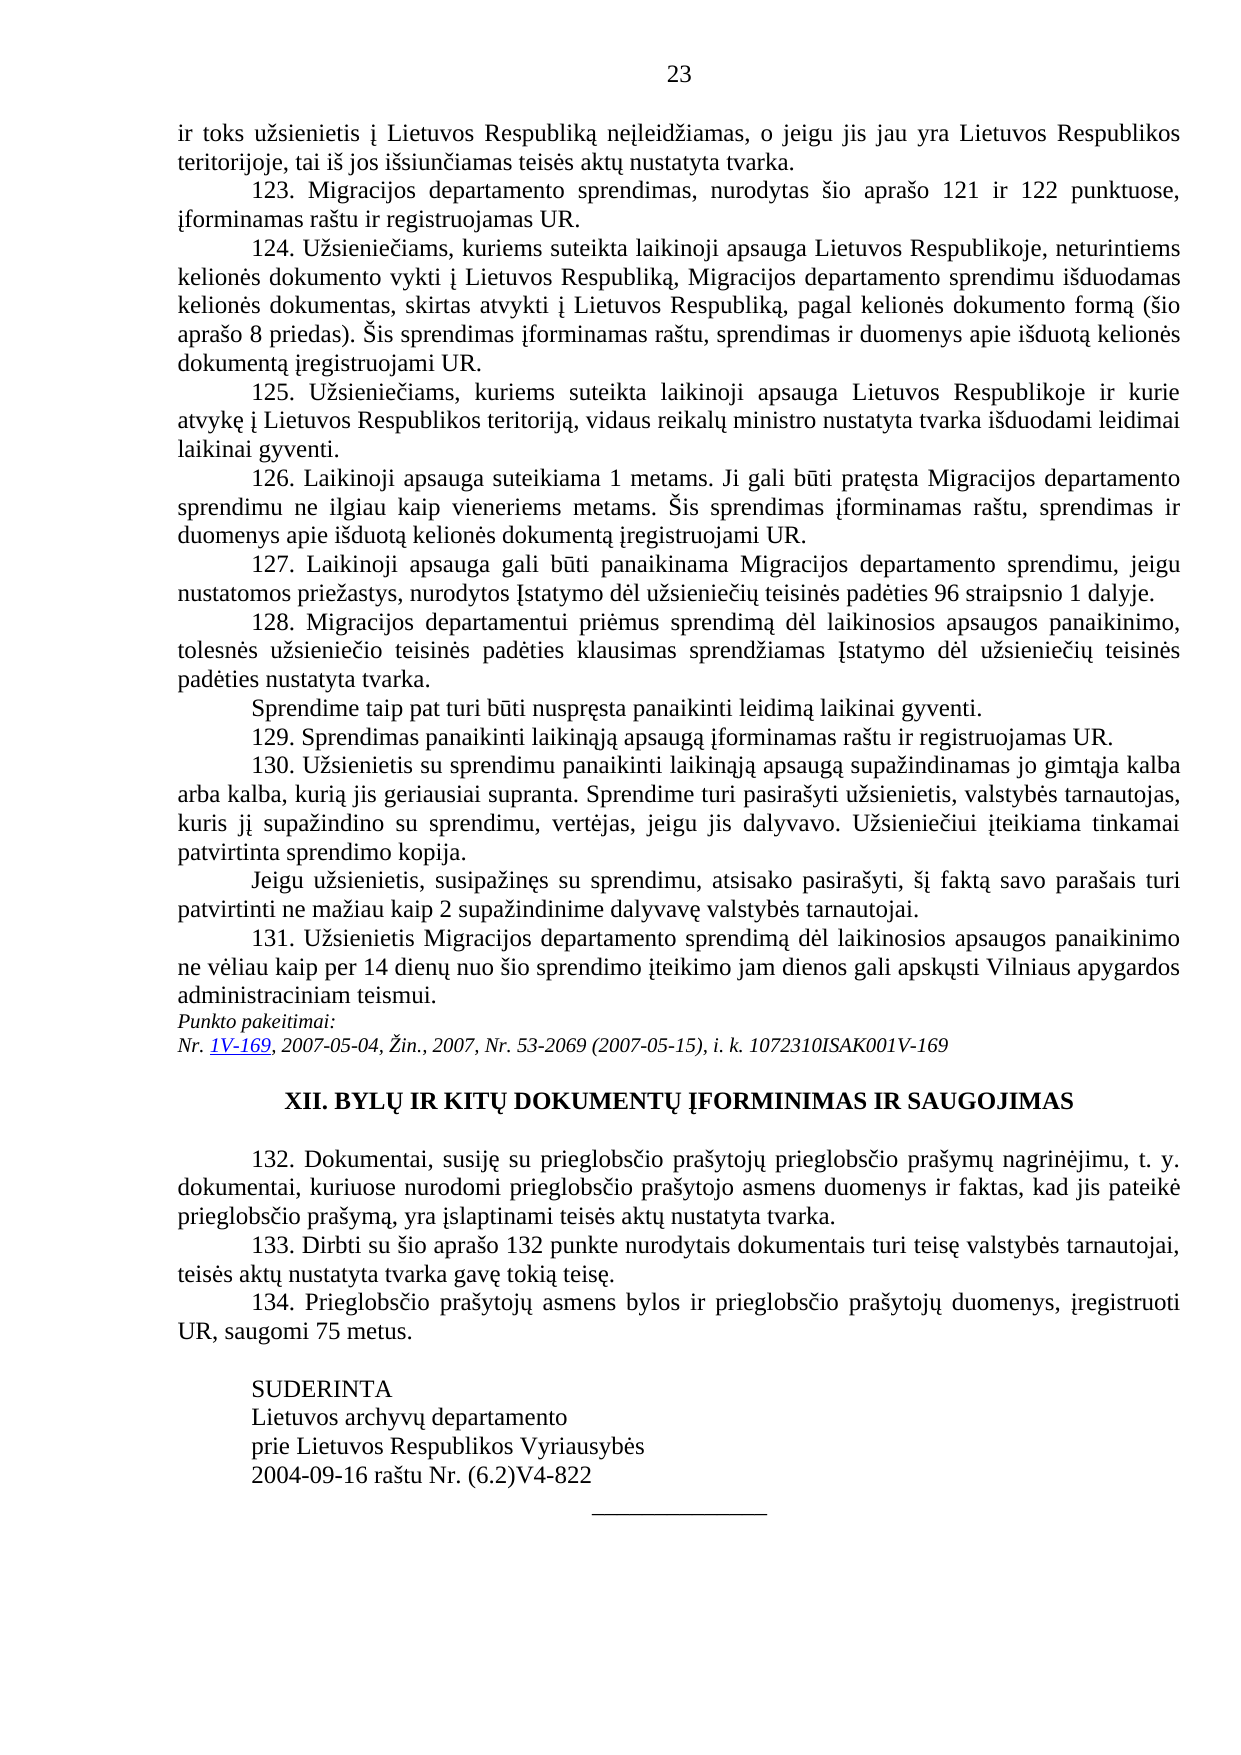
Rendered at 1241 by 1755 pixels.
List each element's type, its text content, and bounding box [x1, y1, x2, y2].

text 132. Dokumentai, susiję su prieglobsčio prašytojų prieglobsčio prašymų nagrinėjimu, t. y. dokumentai, kuriuose nurodomi prieglobsčio prašytojo asmens duomenys ir faktas, kad jis pateikė prieglobsčio prašymą, yra įslaptinami teisės aktų nustatyta tvarka. [177, 1144, 1181, 1230]
text 2004-09-16 raštu Nr. (6.2)V4-822 [177, 1460, 1181, 1489]
text Jeigu užsienietis, susipažinęs su sprendimu, atsisako pasirašyti, šį faktą savo parašais turi patvirtinti ne mažiau kaip 2 supažindinime dalyvavę valstybės tarnautojai. [177, 866, 1181, 923]
text 124. Užsieniečiams, kuriems suteikta laikinoji apsauga Lietuvos Respublikoje, neturintiems kelionės dokumento vykti į Lietuvos Respubliką, Migracijos departamento sprendimu išduodamas kelionės dokumentas, skirtas atvykti į Lietuvos Respubliką, pagal kelionės dokumento formą (šio aprašo 8 priedas). Šis sprendimas įforminamas raštu, sprendimas ir duomenys apie išduotą kelionės dokumentą įregistruojami UR. [177, 233, 1181, 377]
text prie Lietuvos Respublikos Vyriausybės [177, 1431, 1181, 1460]
text ir toks užsienietis į Lietuvos Respubliką neįleidžiamas, o jeigu jis jau yra Lietuvos Respublikos teritorijoje, tai iš jos išsiunčiamas teisės aktų nustatyta tvarka. [177, 118, 1181, 176]
text 129. Sprendimas panaikinti laikinąją apsaugą įforminamas raštu ir registruojamas UR. [177, 722, 1181, 751]
text 126. Laikinoji apsauga suteikiama 1 metams. Ji gali būti pratęsta Migracijos departamento sprendimu ne ilgiau kaip vieneriems metams. Šis sprendimas įforminamas raštu, sprendimas ir duomenys apie išduotą kelionės dokumentą įregistruojami UR. [177, 463, 1181, 549]
text ______________ [177, 1489, 1181, 1517]
text Lietuvos archyvų departamento [177, 1402, 1181, 1431]
text Sprendime taip pat turi būti nuspręsta panaikinti leidimą laikinai gyventi. [177, 693, 1181, 722]
text 133. Dirbti su šio aprašo 132 punkte nurodytais dokumentais turi teisę valstybės tarnautojai, teisės aktų nustatyta tvarka gavę tokią teisę. [177, 1230, 1181, 1287]
text 125. Užsieniečiams, kuriems suteikta laikinoji apsauga Lietuvos Respublikoje ir kurie atvykę į Lietuvos Respublikos teritoriją, vidaus reikalų ministro nustatyta tvarka išduodami leidimai laikinai gyventi. [177, 377, 1181, 463]
text 123. Migracijos departamento sprendimas, nurodytas šio aprašo 121 ir 122 punktuose, įforminamas raštu ir registruojamas UR. [177, 176, 1181, 233]
text 131. Užsienietis Migracijos departamento sprendimą dėl laikinosios apsaugos panaikinimo ne vėliau kaip per 14 dienų nuo šio sprendimo įteikimo jam dienos gali apskųsti Vilniaus apygardos administraciniam teismui. [177, 923, 1181, 1009]
text 127. Laikinoji apsauga gali būti panaikinama Migracijos departamento sprendimu, jeigu nustatomos priežastys, nurodytos Įstatymo dėl užsieniečių teisinės padėties 96 straipsnio 1 dalyje. [177, 549, 1181, 607]
text 130. Užsienietis su sprendimu panaikinti laikinąją apsaugą supažindinamas jo gimtąja kalba arba kalba, kurią jis geriausiai supranta. Sprendime turi pasirašyti užsienietis, valstybės tarnautojas, kuris jį supažindino su sprendimu, vertėjas, jeigu jis dalyvavo. Užsieniečiui įteikiama tinkamai patvirtinta sprendimo kopija. [177, 751, 1181, 866]
text Punkto pakeitimai: [177, 1009, 1181, 1033]
text Nr. 1V-169, 2007-05-04, Žin., 2007, Nr. 53-2069 (2007-05-15), i. k. 1072310ISAK001V-169 [177, 1033, 1181, 1057]
text 134. Prieglobsčio prašytojų asmens bylos ir prieglobsčio prašytojų duomenys, įregistruoti UR, saugomi 75 metus. [177, 1287, 1181, 1345]
text 128. Migracijos departamentui priėmus sprendimą dėl laikinosios apsaugos panaikinimo, tolesnės užsieniečio teisinės padėties klausimas sprendžiamas Įstatymo dėl užsieniečių teisinės padėties nustatyta tvarka. [177, 607, 1181, 693]
text SUDERINTA [177, 1374, 1181, 1402]
text XII. BYLŲ IR KITŲ DOKUMENTŲ ĮFORMINIMAS IR SAUGOJIMAS [177, 1086, 1181, 1115]
